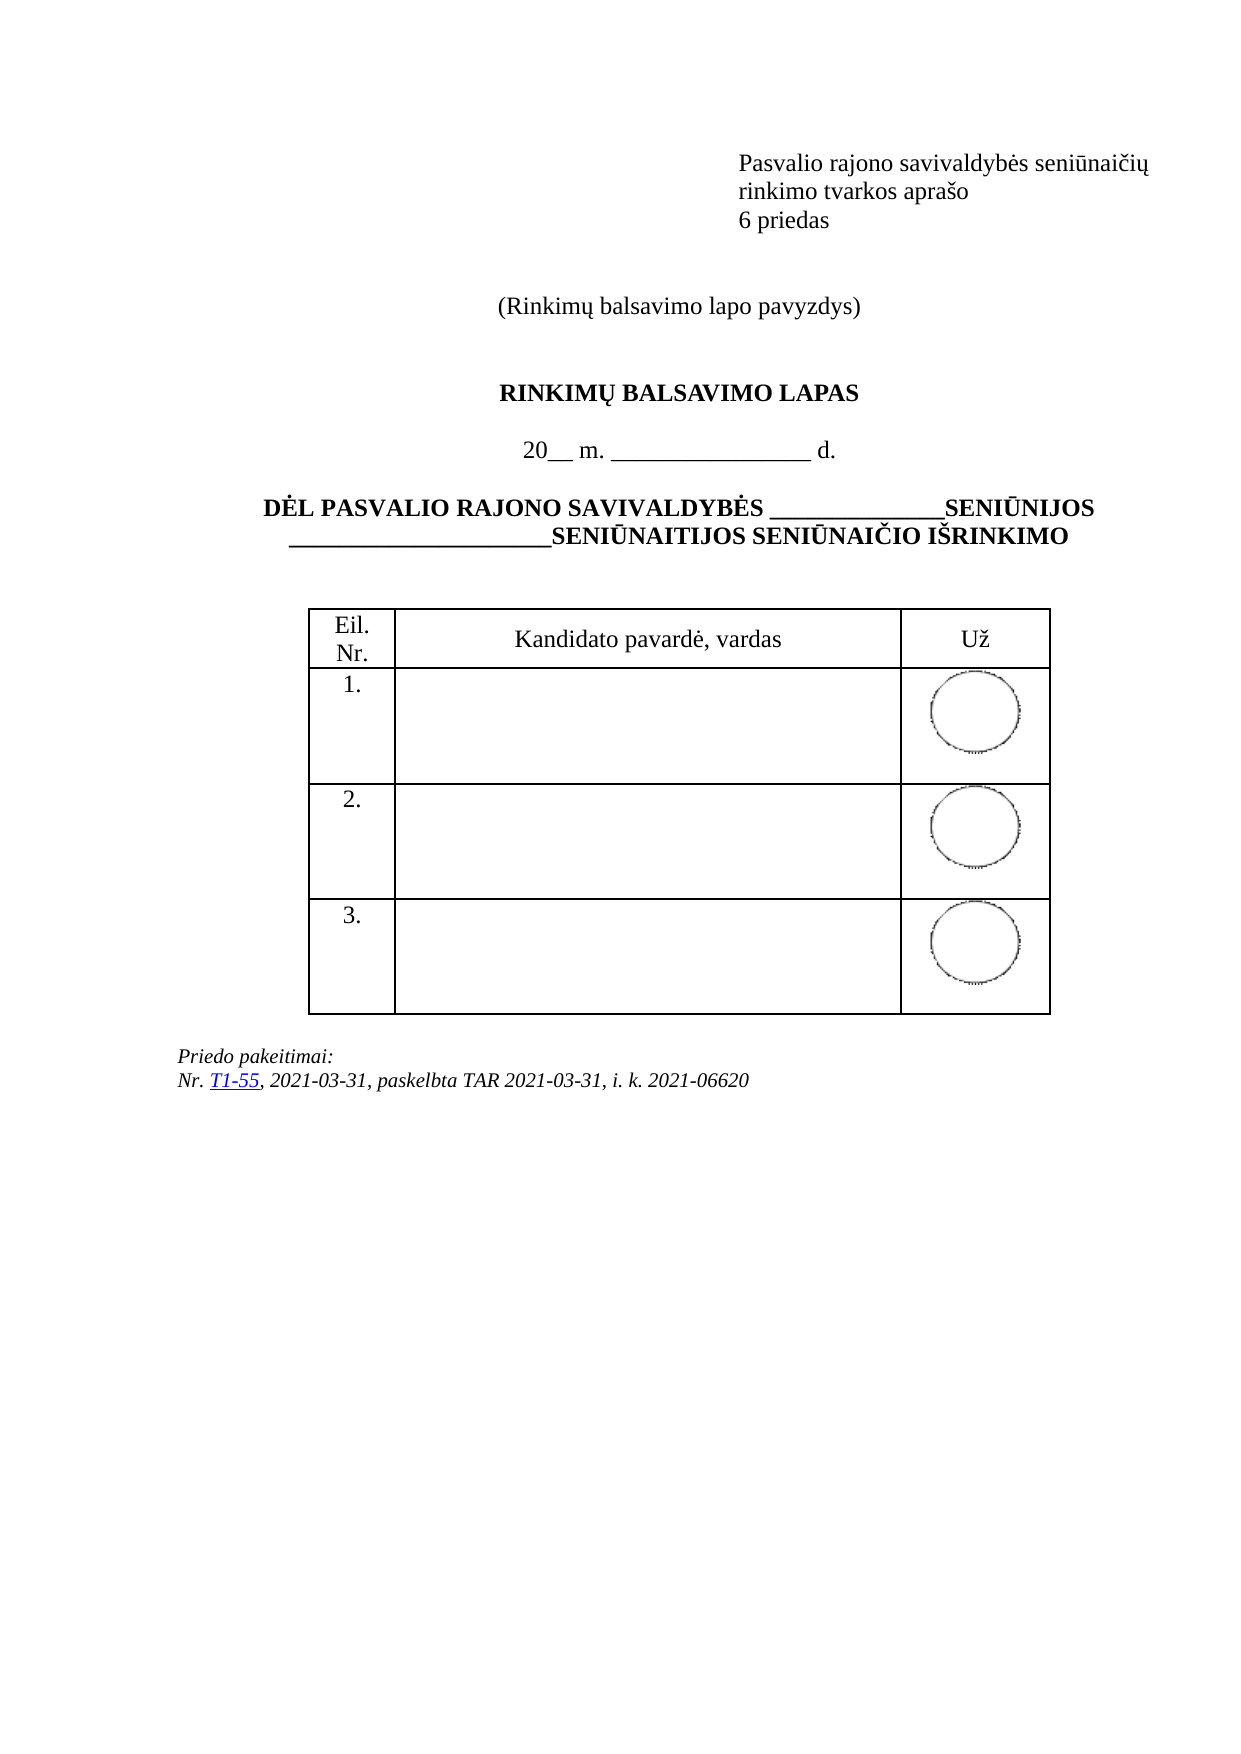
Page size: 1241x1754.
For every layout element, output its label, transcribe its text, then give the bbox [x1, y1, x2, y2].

text Pasvalio rajono savivaldybės seniūnaičių [177, 148, 1181, 176]
text Priedo pakeitimai: [177, 1044, 1181, 1068]
table_cell [396, 900, 900, 1013]
table_cell [902, 785, 1049, 898]
table_header Kandidato pavardė, vardas [396, 610, 900, 667]
text (Rinkimų balsavimo lapo pavyzdys) [177, 291, 1181, 320]
text 20__ m. ________________ d. [177, 435, 1181, 464]
text DĖL PASVALIO RAJONO SAVIVALDYBĖS ______________SENIŪNIJOS _____________________SENIŪNAITIJOS SENIŪNAIČIO IŠRINKIMO [177, 493, 1181, 550]
table_cell [396, 669, 900, 782]
table_cell [902, 669, 1049, 782]
table_cell [902, 900, 1049, 1013]
table_cell 3. [310, 900, 394, 1013]
table_header Už [902, 610, 1049, 667]
text RINKIMŲ BALSAVIMO LAPAS [177, 378, 1181, 406]
text Nr. T1-55, 2021-03-31, paskelbta TAR 2021-03-31, i. k. 2021-06620 [177, 1068, 1181, 1092]
table_header Eil. Nr. [310, 610, 394, 667]
table_cell 1. [310, 669, 394, 782]
table_cell 2. [310, 785, 394, 898]
table_cell [396, 785, 900, 898]
text 6 priedas [177, 205, 1181, 234]
text rinkimo tvarkos aprašo [177, 176, 1181, 205]
